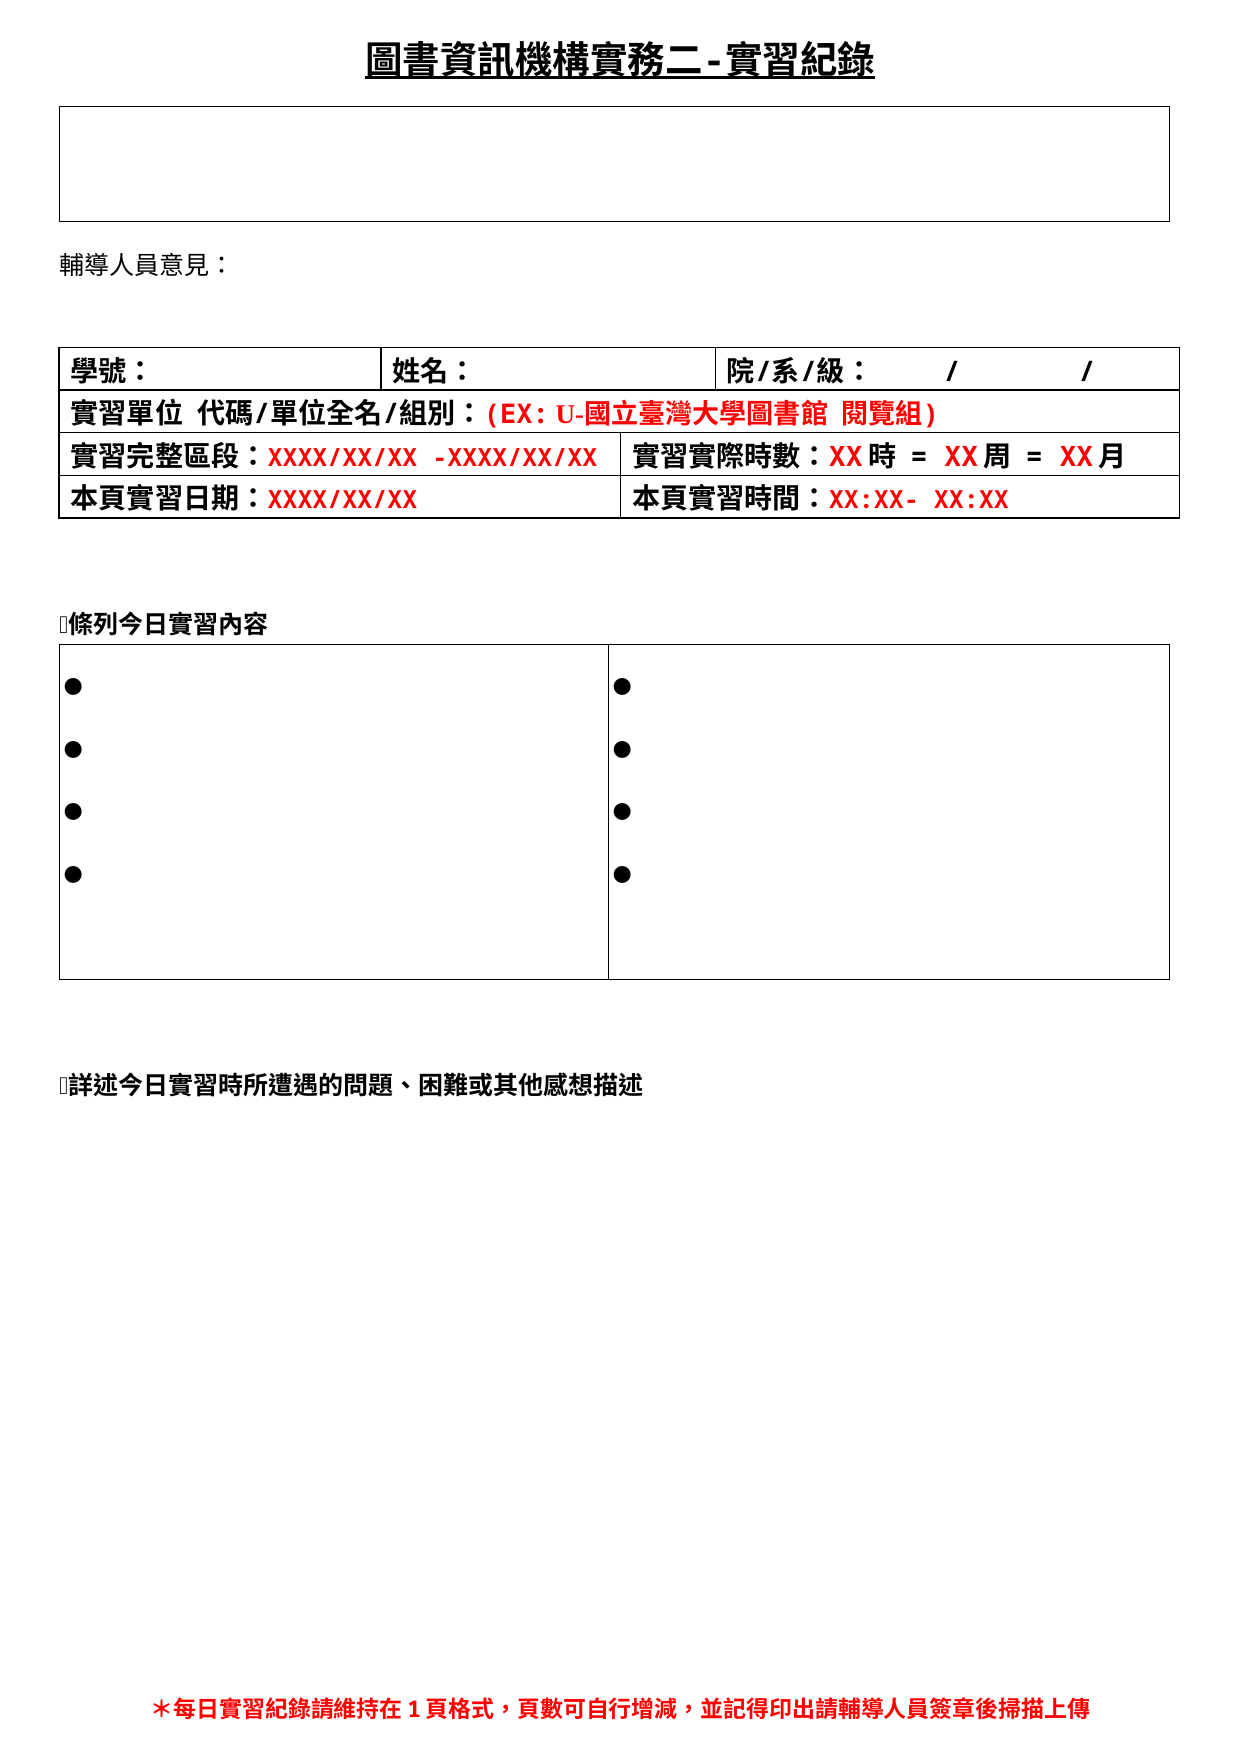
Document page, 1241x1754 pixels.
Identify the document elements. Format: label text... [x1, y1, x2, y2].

table_cell 實習完整區段：XXXX/XX/XX -XXXX/XX/XX [60, 433, 620, 474]
text 詳述今日實習時所遭遇的問題、困難或其他感想描述 [59, 1042, 1181, 1105]
table_header 院/系/級： / / [716, 348, 1179, 389]
table_header [60, 107, 1169, 221]
table_cell 本頁實習時間：XX:XX- XX:XX [621, 476, 1179, 517]
table_header 姓名： [382, 348, 715, 389]
table_cell 實習單位 代碼/單位全名/組別：(EX: U-國立臺灣大學圖書館 閱覽組) [60, 391, 1179, 432]
table_cell 本頁實習日期：XXXX/XX/XX [60, 476, 620, 517]
table_header 學號： [60, 348, 380, 389]
table_header [60, 645, 608, 979]
table_cell 實習實際時數：XX時 = XX周 = XX月 [621, 433, 1179, 474]
table_header [609, 645, 1169, 979]
text 輔導人員意見： [59, 222, 1181, 284]
text 條列今日實習內容 [59, 581, 1181, 644]
